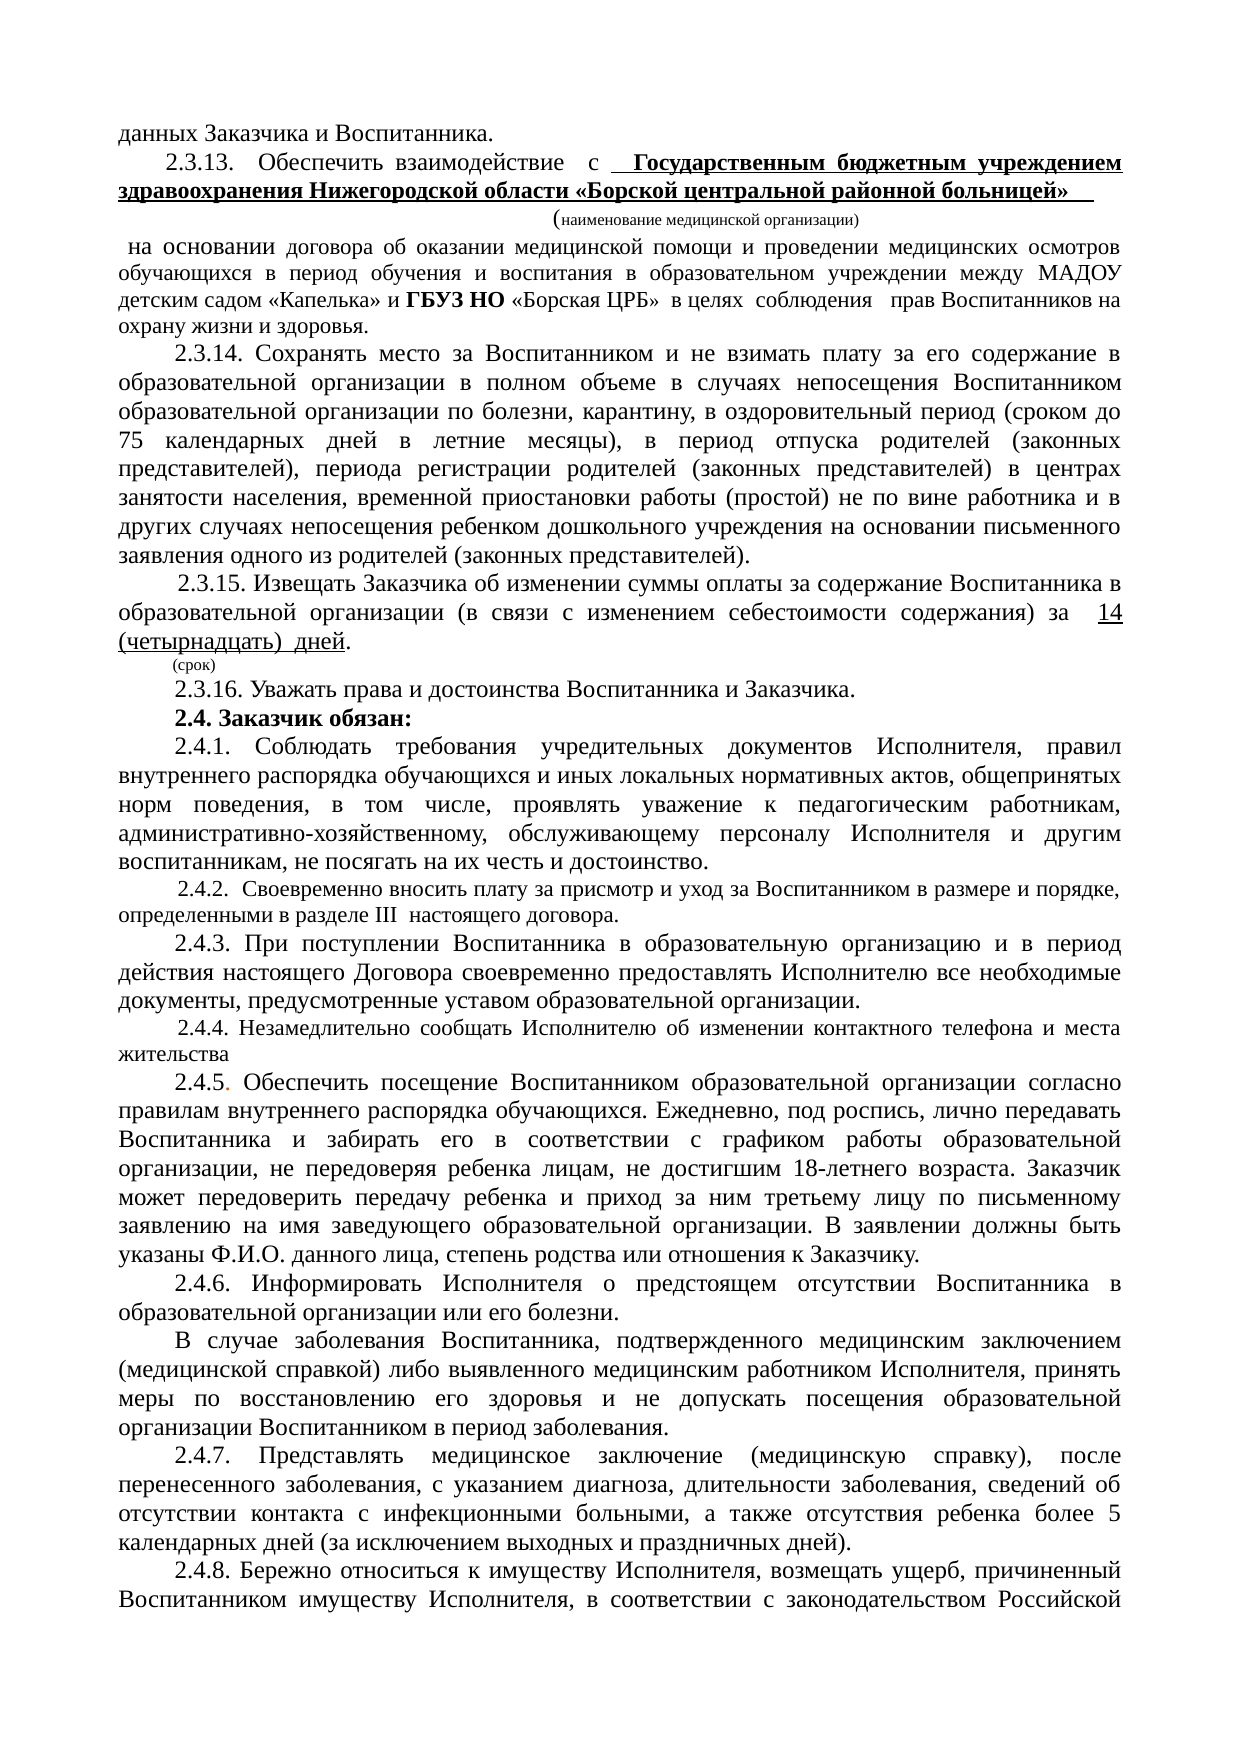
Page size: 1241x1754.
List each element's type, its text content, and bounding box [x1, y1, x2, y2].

text 2.4.6. Информировать Исполнителя о предстоящем отсутствии Воспитанника в образовательной организации или его болезни. [118, 1268, 1122, 1326]
text 2.4.5. Обеспечить посещение Воспитанником образовательной организации согласно правилам внутреннего распорядка обучающихся. Ежедневно, под роспись, лично передавать Воспитанника и забирать его в соответствии с графиком работы образовательной организации, не передоверяя ребенка лицам, не достигшим 18-летнего возраста. Заказчик может передоверить передачу ребенка и приход за ним третьему лицу по письменному заявлению на имя заведующего образовательной организации. В заявлении должны быть указаны Ф.И.О. данного лица, степень родства или отношения к Заказчику. [118, 1067, 1122, 1268]
text 2.4.1. Соблюдать требования учредительных документов Исполнителя, правил внутреннего распорядка обучающихся и иных локальных нормативных актов, общепринятых норм поведения, в том числе, проявлять уважение к педагогическим работникам, административно-хозяйственному, обслуживающему персоналу Исполнителя и другим воспитанникам, не посягать на их честь и достоинство. [118, 731, 1122, 875]
text 2.3.14. Сохранять место за Воспитанником и не взимать плату за его содержание в образовательной организации в полном объеме в случаях непосещения Воспитанником образовательной организации по болезни, карантину, в оздоровительный период (сроком до 75 календарных дней в летние месяцы), в период отпуска родителей (законных представителей), периода регистрации родителей (законных представителей) в центрах занятости населения, временной приостановки работы (простой) не по вине работника и в других случаях непосещения ребенком дошкольного учреждения на основании письменного заявления одного из родителей (законных представителей). [118, 338, 1122, 568]
text 2.4.3. При поступлении Воспитанника в образовательную организацию и в период действия настоящего Договора своевременно предоставлять Исполнителю все необходимые документы, предусмотренные уставом образовательной организации. [118, 928, 1122, 1014]
text В случае заболевания Воспитанника, подтвержденного медицинским заключением (медицинской справкой) либо выявленного медицинским работником Исполнителя, принять меры по восстановлению его здоровья и не допускать посещения образовательной организации Воспитанником в период заболевания. [118, 1326, 1122, 1441]
text 2.4.8. Бережно относиться к имуществу Исполнителя, возмещать ущерб, причиненный Воспитанником имуществу Исполнителя, в соответствии с законодательством Российской [118, 1556, 1122, 1613]
text 2.3.13. Обеспечить взаимодействие с Государственным бюджетным учреждением здравоохранения Нижегородской области «Борской центральной районной больницей» [118, 147, 1122, 204]
text 2.4. Заказчик обязан: [118, 703, 1122, 731]
text 2.4.4. Незамедлительно сообщать Исполнителю об изменении контактного телефона и места жительства [118, 1014, 1122, 1067]
text (срок) [118, 655, 1122, 674]
text данных Заказчика и Воспитанника. [118, 118, 1112, 147]
text 2.4.2. Своевременно вносить плату за присмотр и уход за Воспитанником в размере и порядке, определенными в разделе III настоящего договора. [118, 875, 1122, 928]
text на основании договора об оказании медицинской помощи и проведении медицинских осмотров обучающихся в период обучения и воспитания в образовательном учреждении между МАДОУ детским садом «Капелька» и ГБУЗ НО «Борская ЦРБ» в целях соблюдения прав Воспитанников на охрану жизни и здоровья. [118, 231, 1122, 338]
text 2.4.7. Представлять медицинское заключение (медицинскую справку), после перенесенного заболевания, с указанием диагноза, длительности заболевания, сведений об отсутствии контакта с инфекционными больными, а также отсутствия ребенка более 5 календарных дней (за исключением выходных и праздничных дней). [118, 1441, 1122, 1556]
text 2.3.16. Уважать права и достоинства Воспитанника и Заказчика. [118, 674, 1122, 703]
text (наименование медицинской организации) [118, 204, 1122, 231]
text 2.3.15. Извещать Заказчика об изменении суммы оплаты за содержание Воспитанника в образовательной организации (в связи с изменением себестоимости содержания) за 14 (четырнадцать) дней. [118, 568, 1122, 655]
